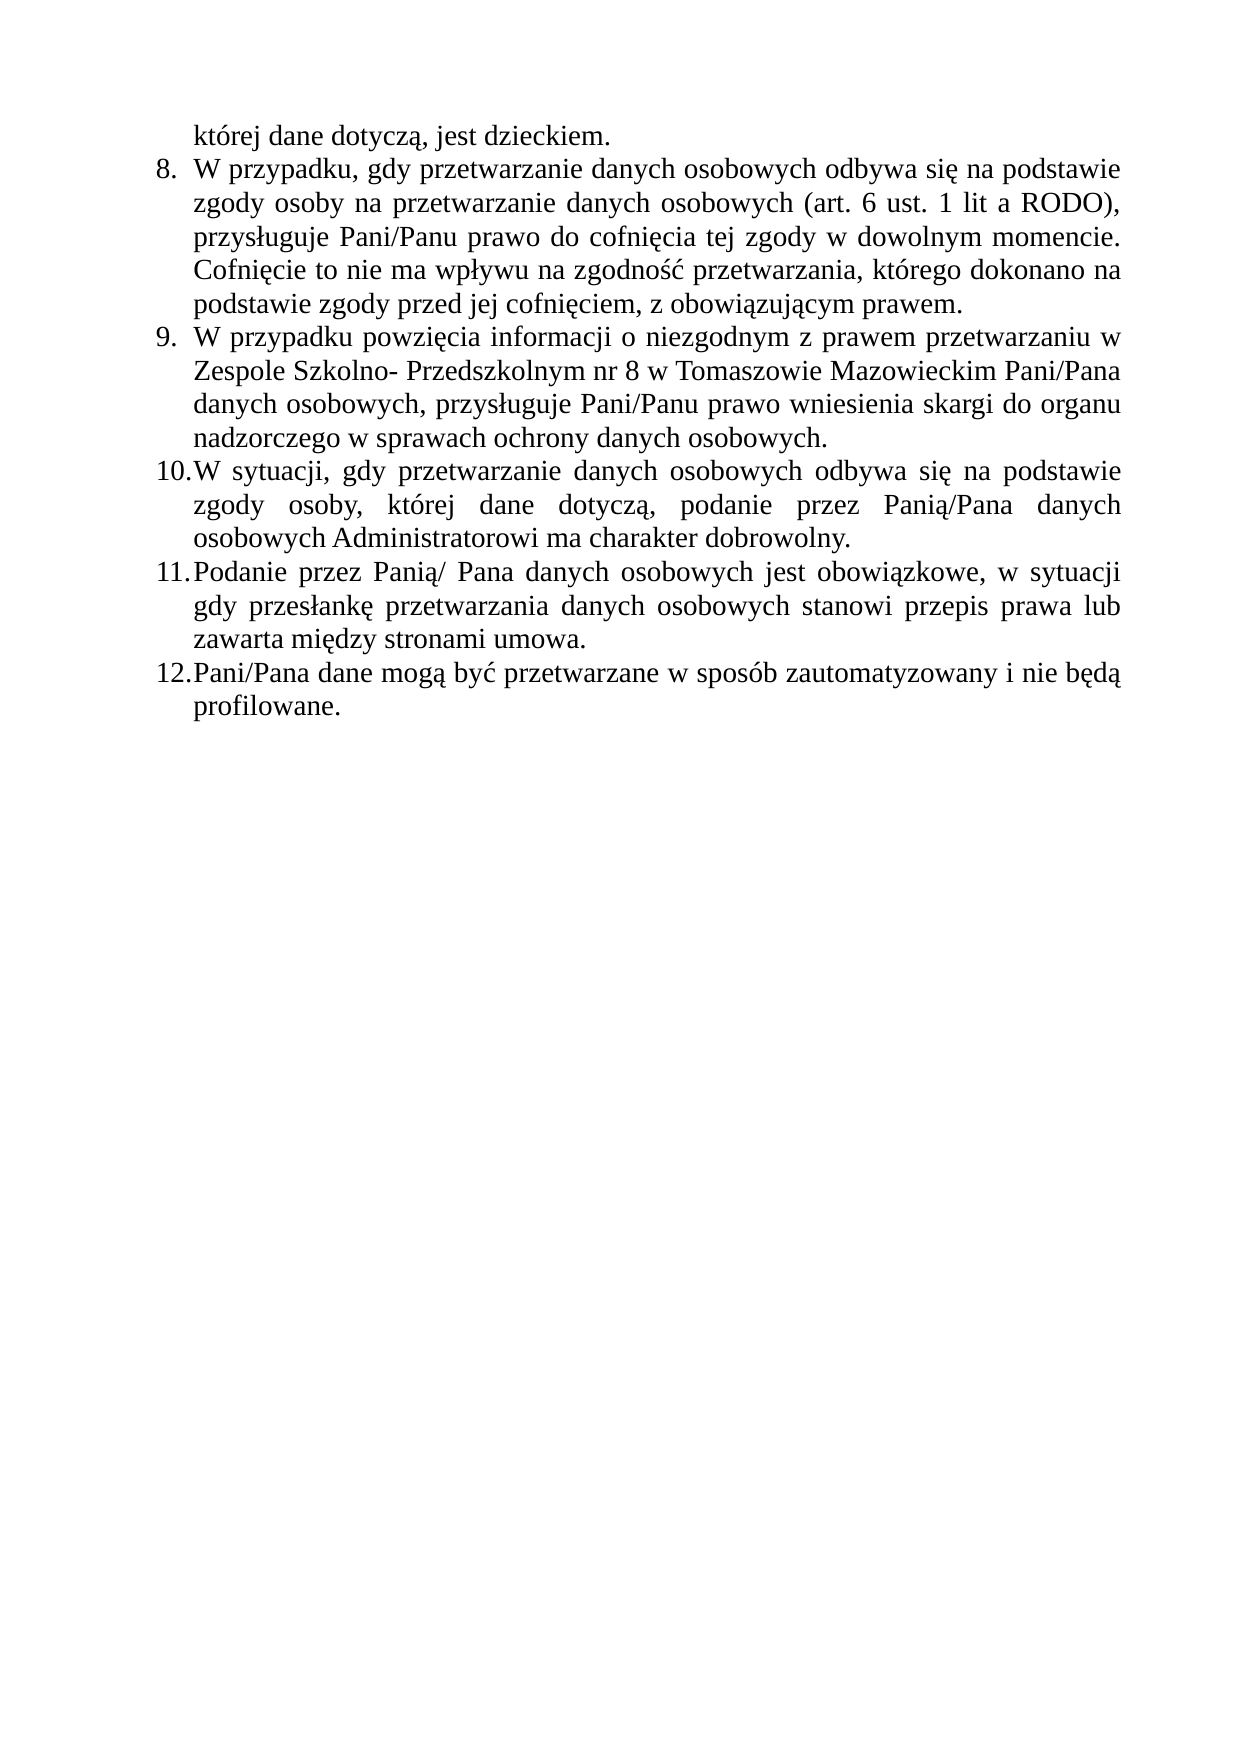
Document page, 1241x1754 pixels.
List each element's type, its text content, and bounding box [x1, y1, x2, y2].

list W przypadku powzięcia informacji o niezgodnym z prawem przetwarzaniu w Zespole Szkolno- Przedszkolnym nr 8 w Tomaszowie Mazowieckim Pani/Pana danych osobowych, przysługuje Pani/Panu prawo wniesienia skargi do organu nadzorczego w sprawach ochrony danych osobowych. [156, 319, 1122, 453]
list Pani/Pana dane mogą być przetwarzane w sposób zautomatyzowany i nie będą profilowane. [156, 655, 1122, 722]
list której dane dotyczą, jest dzieckiem. [156, 118, 1122, 152]
list W przypadku, gdy przetwarzanie danych osobowych odbywa się na podstawie zgody osoby na przetwarzanie danych osobowych (art. 6 ust. 1 lit a RODO), przysługuje Pani/Panu prawo do cofnięcia tej zgody w dowolnym momencie. Cofnięcie to nie ma wpływu na zgodność przetwarzania, którego dokonano na podstawie zgody przed jej cofnięciem, z obowiązującym prawem. [156, 152, 1122, 319]
list W sytuacji, gdy przetwarzanie danych osobowych odbywa się na podstawie zgody osoby, której dane dotyczą, podanie przez Panią/Pana danych osobowych Administratorowi ma charakter dobrowolny. [156, 453, 1122, 554]
list Podanie przez Panią/ Pana danych osobowych jest obowiązkowe, w sytuacji gdy przesłankę przetwarzania danych osobowych stanowi przepis prawa lub zawarta między stronami umowa. [156, 554, 1122, 655]
